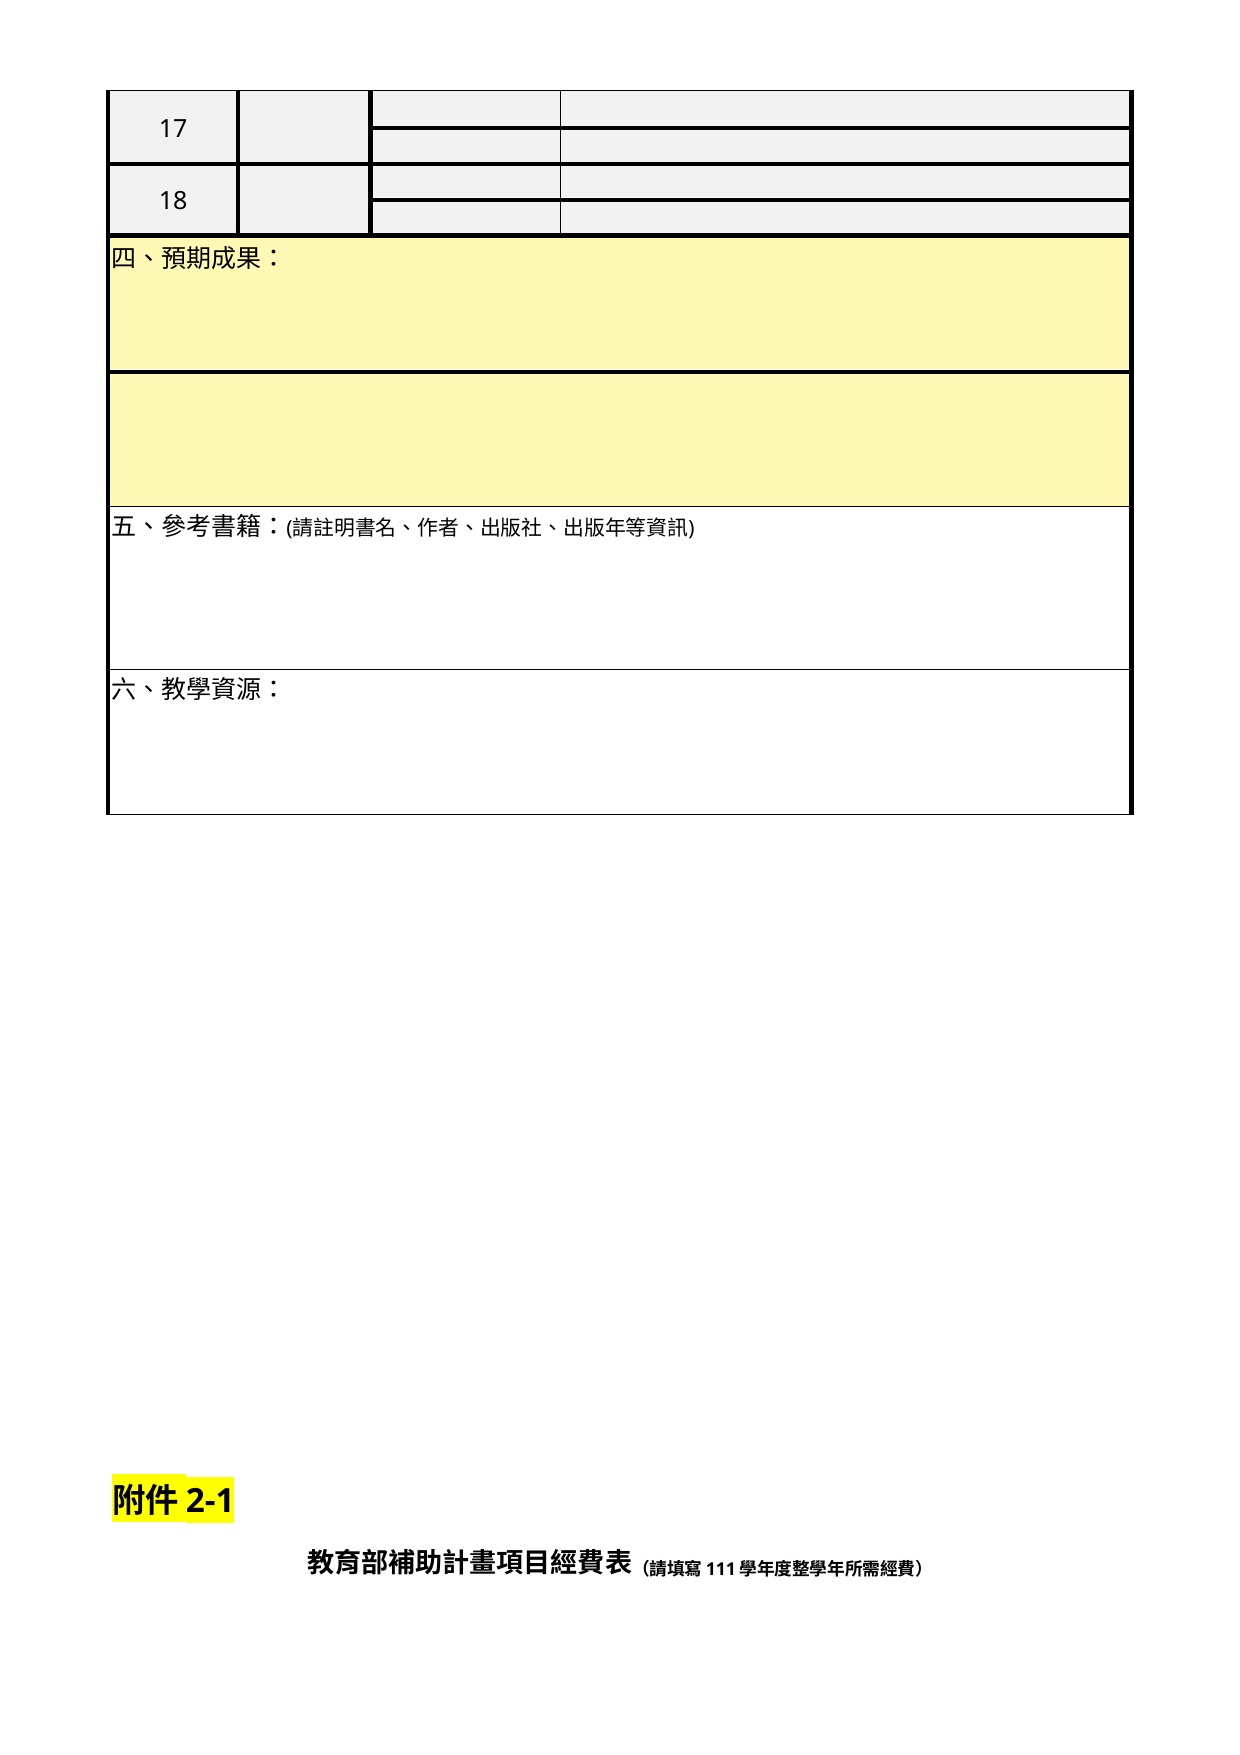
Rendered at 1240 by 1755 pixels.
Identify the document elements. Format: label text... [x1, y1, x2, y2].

table_cell [110, 374, 1129, 506]
text 附件2-1 [112, 1457, 1127, 1519]
table_cell 五、參考書籍：(請註明書名、作者、出版社、出版年等資訊) [110, 507, 1129, 668]
table_cell [561, 91, 1129, 126]
table_cell 18 [110, 166, 236, 233]
table_cell [240, 166, 368, 233]
table_cell 四、預期成果： [110, 238, 1129, 369]
text 教育部補助計畫項目經費表（請填寫111學年度整學年所需經費） [112, 1519, 1127, 1582]
table_cell 17 [110, 91, 236, 161]
table_cell [373, 91, 560, 126]
table_cell 六、教學資源： [110, 670, 1129, 814]
table_cell [240, 91, 368, 161]
